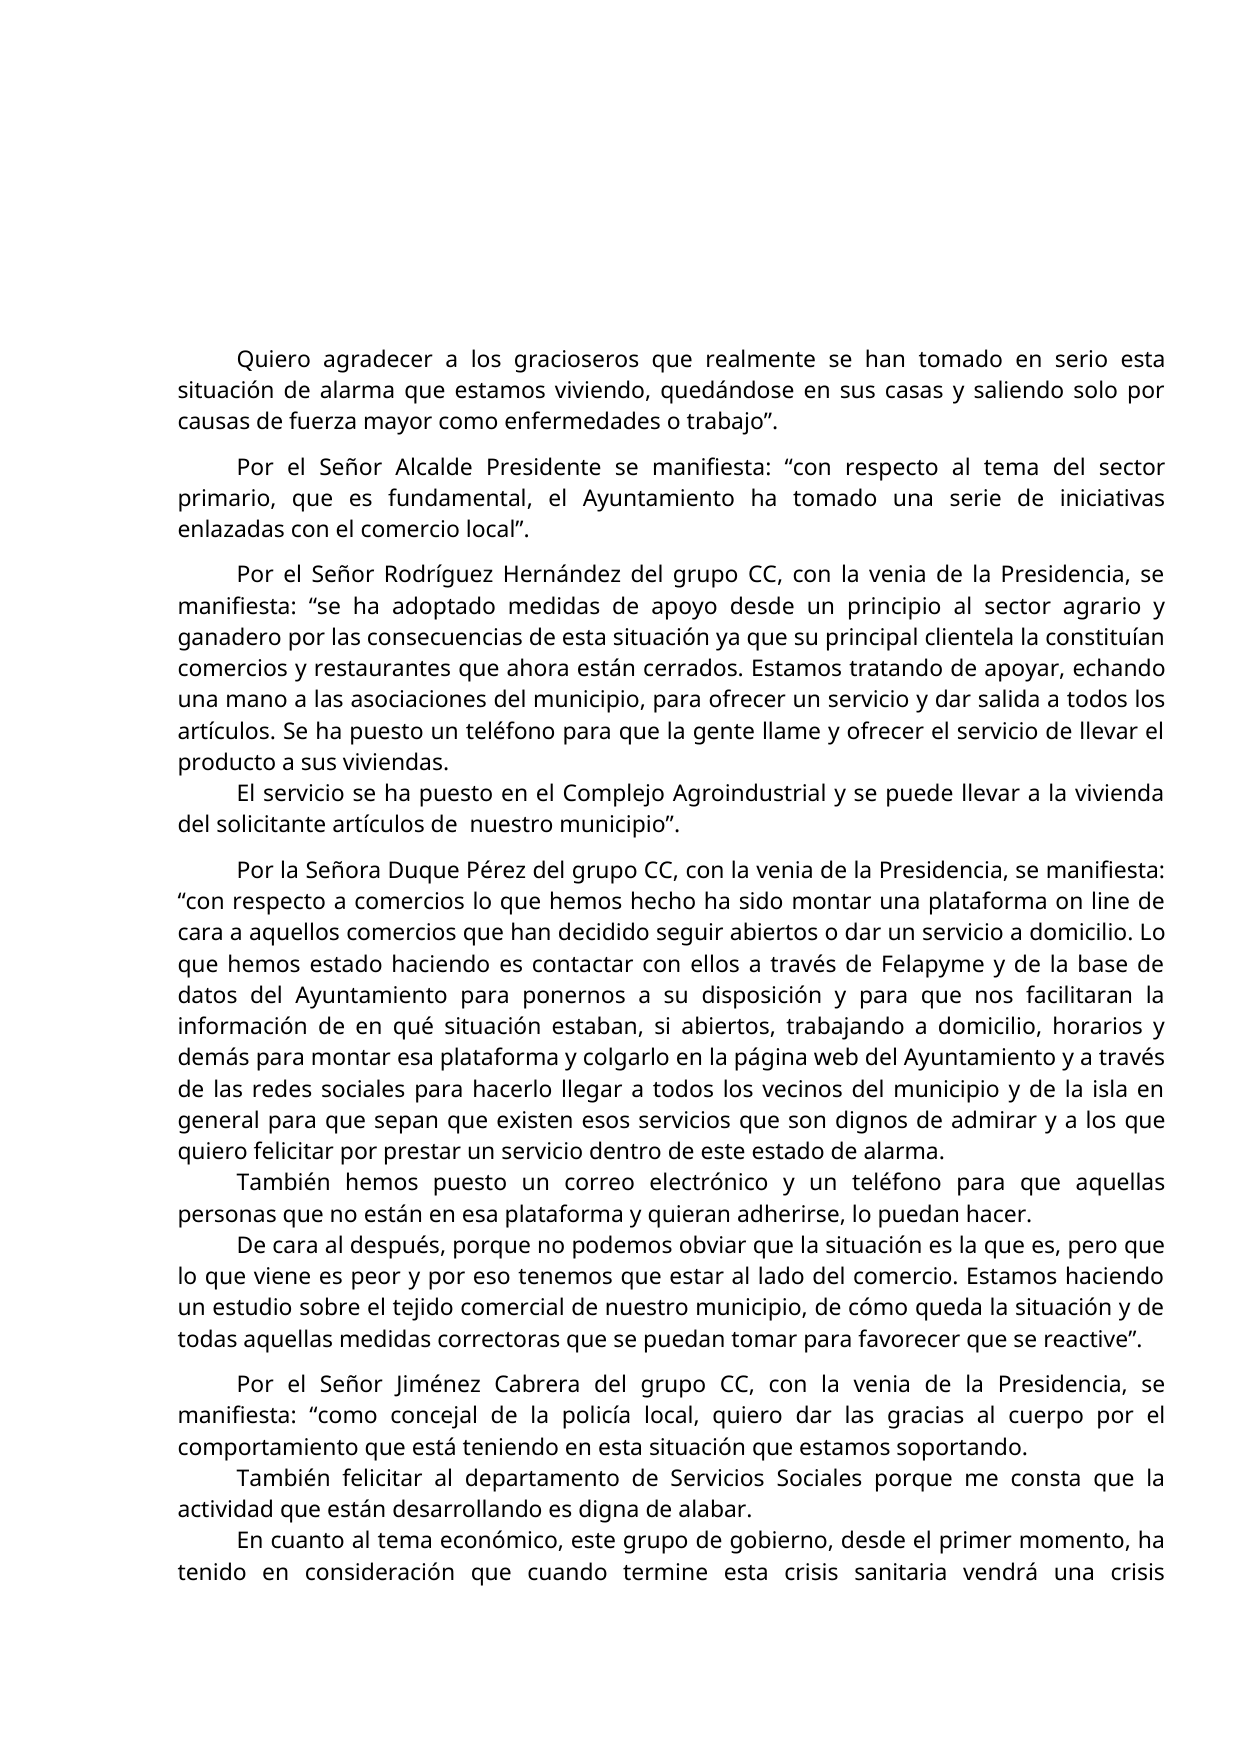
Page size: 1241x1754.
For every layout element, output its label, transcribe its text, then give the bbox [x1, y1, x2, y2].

text Quiero agradecer a los gracioseros que realmente se han tomado en serio esta situación de alarma que estamos viviendo, quedándose en sus casas y saliendo solo por causas de fuerza mayor como enfermedades o trabajo”. [177, 343, 1166, 436]
text De cara al después, porque no podemos obviar que la situación es la que es, pero que lo que viene es peor y por eso tenemos que estar al lado del comercio. Estamos haciendo un estudio sobre el tejido comercial de nuestro municipio, de cómo queda la situación y de todas aquellas medidas correctoras que se puedan tomar para favorecer que se reactive”. [177, 1229, 1166, 1354]
text También hemos puesto un correo electrónico y un teléfono para que aquellas personas que no están en esa plataforma y quieran adherirse, lo puedan hacer. [177, 1166, 1166, 1229]
text También felicitar al departamento de Servicios Sociales porque me consta que la actividad que están desarrollando es digna de alabar. [177, 1462, 1166, 1524]
text Por el Señor Alcalde Presidente se manifiesta: “con respecto al tema del sector primario, que es fundamental, el Ayuntamiento ha tomado una serie de iniciativas enlazadas con el comercio local”. [177, 451, 1166, 544]
text En cuanto al tema económico, este grupo de gobierno, desde el primer momento, ha tenido en consideración que cuando termine esta crisis sanitaria vendrá una crisis [177, 1524, 1166, 1587]
text El servicio se ha puesto en el Complejo Agroindustrial y se puede llevar a la vivienda del solicitante artículos de nuestro municipio”. [177, 777, 1166, 840]
text Por el Señor Rodríguez Hernández del grupo CC, con la venia de la Presidencia, se manifiesta: “se ha adoptado medidas de apoyo desde un principio al sector agrario y ganadero por las consecuencias de esta situación ya que su principal clientela la constituían comercios y restaurantes que ahora están cerrados. Estamos tratando de apoyar, echando una mano a las asociaciones del municipio, para ofrecer un servicio y dar salida a todos los artículos. Se ha puesto un teléfono para que la gente llame y ofrecer el servicio de llevar el producto a sus viviendas. [177, 558, 1166, 777]
text Por el Señor Jiménez Cabrera del grupo CC, con la venia de la Presidencia, se manifiesta: “como concejal de la policía local, quiero dar las gracias al cuerpo por el comportamiento que está teniendo en esta situación que estamos soportando. [177, 1368, 1166, 1462]
text Por la Señora Duque Pérez del grupo CC, con la venia de la Presidencia, se manifiesta: “con respecto a comercios lo que hemos hecho ha sido montar una plataforma on line de cara a aquellos comercios que han decidido seguir abiertos o dar un servicio a domicilio. Lo que hemos estado haciendo es contactar con ellos a través de Felapyme y de la base de datos del Ayuntamiento para ponernos a su disposición y para que nos facilitaran la información de en qué situación estaban, si abiertos, trabajando a domicilio, horarios y demás para montar esa plataforma y colgarlo en la página web del Ayuntamiento y a través de las redes sociales para hacerlo llegar a todos los vecinos del municipio y de la isla en general para que sepan que existen esos servicios que son dignos de admirar y a los que quiero felicitar por prestar un servicio dentro de este estado de alarma. [177, 854, 1166, 1166]
